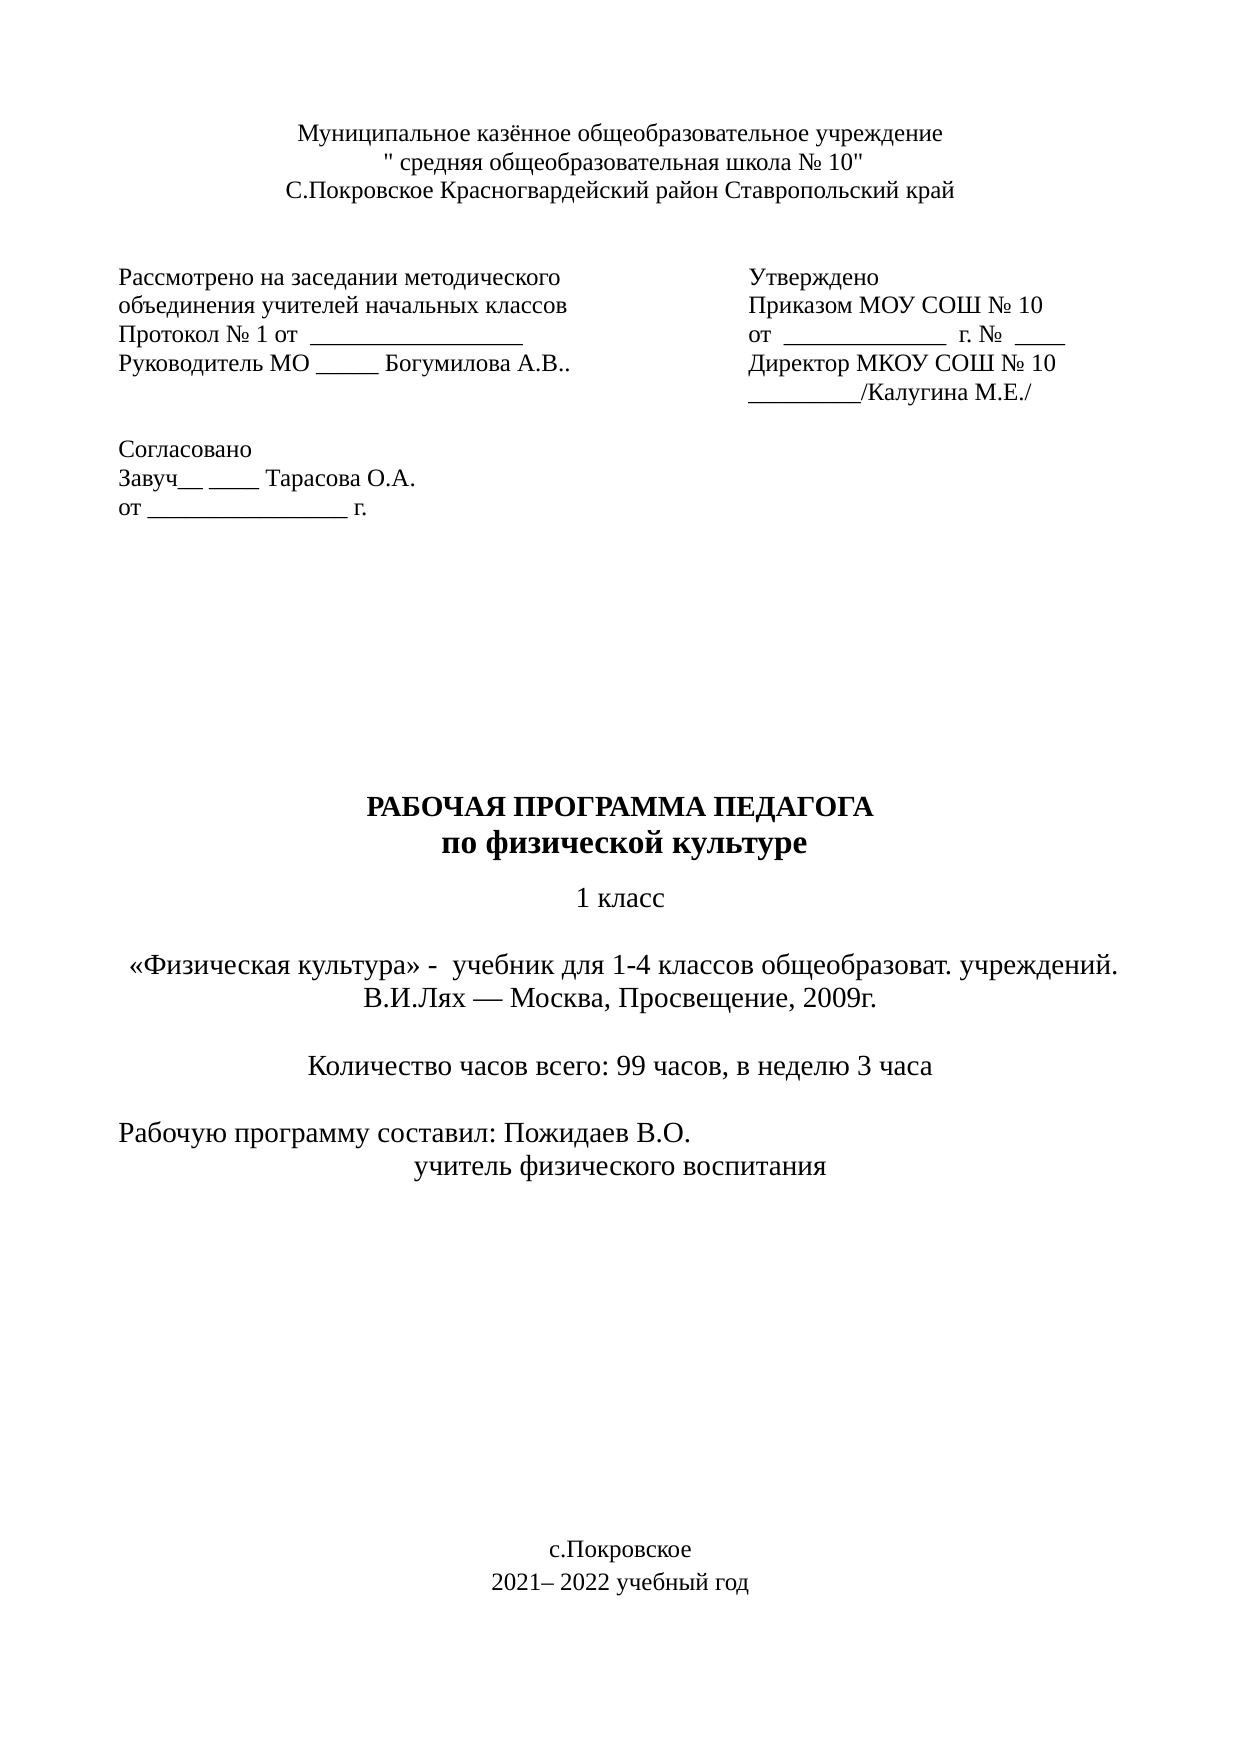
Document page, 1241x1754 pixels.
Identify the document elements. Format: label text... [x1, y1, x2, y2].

table_header Рассмотрено на заседании методического объединения учителей начальных классов Протокол № 1 от _________________ Руководитель МО _____ Богумилова А.В.. [107, 262, 587, 434]
text с.Покровское [118, 1534, 1122, 1563]
text 1 класс [118, 880, 1122, 913]
text РАБОЧАЯ ПРОГРАММА ПЕДАГОГА [118, 789, 1122, 822]
text Количество часов всего: 99 часов, в неделю 3 часа [118, 1048, 1122, 1081]
text 2021– 2022 учебный год [118, 1567, 1122, 1596]
text Муниципальное казённое общеобразовательное учреждение [118, 118, 1122, 147]
text по физической культуре [118, 822, 1122, 861]
table_header Утверждено Приказом МОУ СОШ № 10 от _____________ г. № ____ Директор МКОУ СОШ № 10 _________/Калугина М.Е./ [737, 262, 1093, 521]
text С.Покровское Красногвардейский район Ставропольский край [118, 176, 1122, 204]
table_header [587, 262, 737, 434]
table_cell Согласовано Завуч__ ____ Тарасова О.А. от ________________ г. [107, 434, 587, 521]
table_cell [587, 434, 737, 521]
text Рабочую программу составил: Пожидаев В.О. [118, 1115, 1122, 1148]
text " средняя общеобразовательная школа № 10" [118, 147, 1122, 176]
text учитель физического воспитания [118, 1148, 1122, 1182]
text «Физическая культура» - учебник для 1-4 классов общеобразоват. учреждений. В.И.Лях — Москва, Просвещение, 2009г. [118, 947, 1122, 1014]
